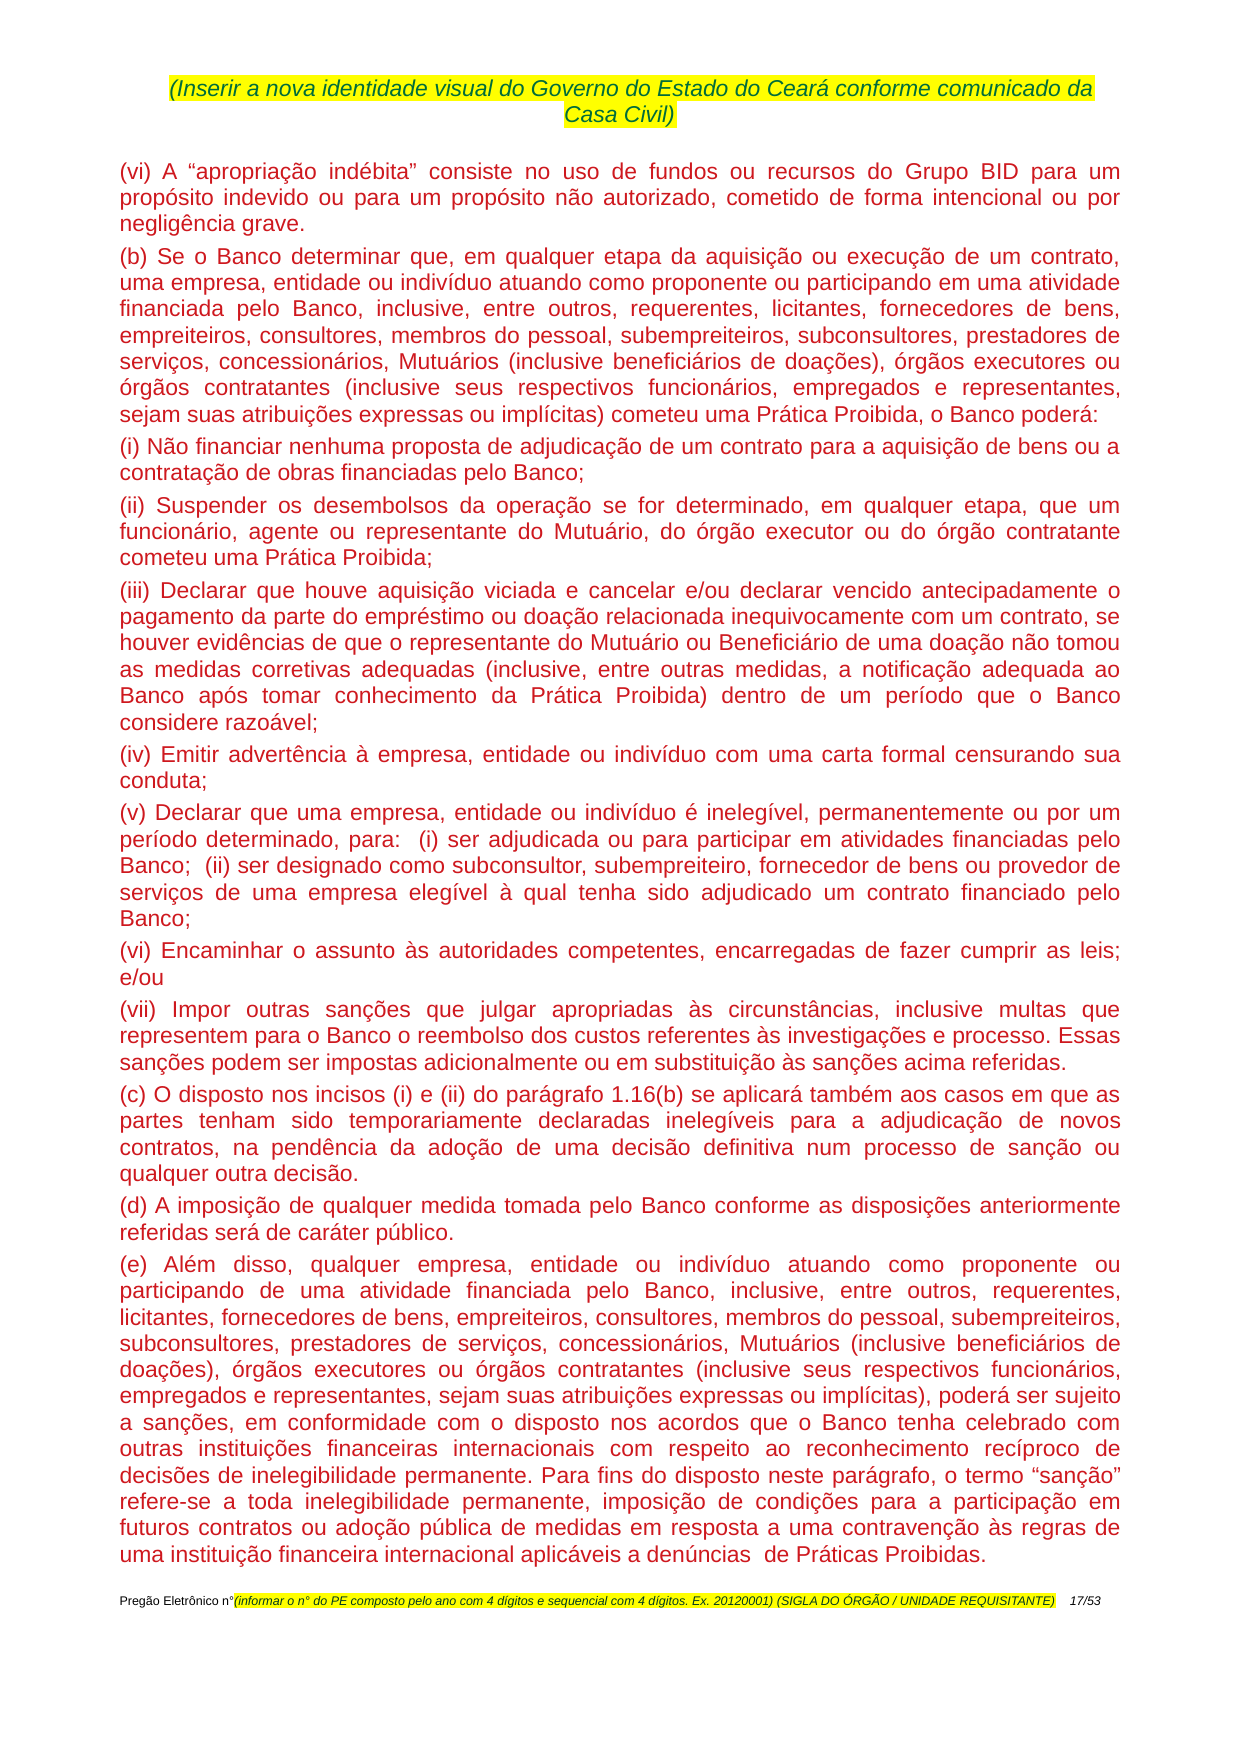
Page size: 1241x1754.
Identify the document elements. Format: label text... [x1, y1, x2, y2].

text (iv) Emitir advertência à empresa, entidade ou indivíduo com uma carta formal censurando sua conduta; [119, 741, 1121, 793]
text (c) O disposto nos incisos (i) e (ii) do parágrafo 1.16(b) se aplicará também aos casos em que as partes tenham sido temporariamente declaradas inelegíveis para a adjudicação de novos contratos, na pendência da adoção de uma decisão definitiva num processo de sanção ou qualquer outra decisão. [119, 1081, 1121, 1186]
text (i) Não financiar nenhuma proposta de adjudicação de um contrato para a aquisição de bens ou a contratação de obras financiadas pelo Banco; [119, 433, 1121, 486]
text (e) Além disso, qualquer empresa, entidade ou indivíduo atuando como proponente ou participando de uma atividade financiada pelo Banco, inclusive, entre outros, requerentes, licitantes, fornecedores de bens, empreiteiros, consultores, membros do pessoal, subempreiteiros, subconsultores, prestadores de serviços, concessionários, Mutuários (inclusive beneficiários de doações), órgãos executores ou órgãos contratantes (inclusive seus respectivos funcionários, empregados e representantes, sejam suas atribuições expressas ou implícitas), poderá ser sujeito a sanções, em conformidade com o disposto nos acordos que o Banco tenha celebrado com outras instituições financeiras internacionais com respeito ao reconhecimento recíproco de decisões de inelegibilidade permanente. Para fins do disposto neste parágrafo, o termo “sanção” refere-se a toda inelegibilidade permanente, imposição de condições para a participação em futuros contratos ou adoção pública de medidas em resposta a uma contravenção às regras de uma instituição financeira internacional aplicáveis a denúncias de Práticas Proibidas. [119, 1251, 1121, 1567]
text (vi) A “apropriação indébita” consiste no uso de fundos ou recursos do Grupo BID para um propósito indevido ou para um propósito não autorizado, cometido de forma intencional ou por negligência grave. [119, 158, 1121, 237]
text (iii) Declarar que houve aquisição viciada e cancelar e/ou declarar vencido antecipadamente o pagamento da parte do empréstimo ou doação relacionada inequivocamente com um contrato, se houver evidências de que o representante do Mutuário ou Beneficiário de uma doação não tomou as medidas corretivas adequadas (inclusive, entre outras medidas, a notificação adequada ao Banco após tomar conhecimento da Prática Proibida) dentro de um período que o Banco considere razoável; [119, 577, 1121, 735]
text (d) A imposição de qualquer medida tomada pelo Banco conforme as disposições anteriormente referidas será de caráter público. [119, 1192, 1121, 1245]
text (vii) Impor outras sanções que julgar apropriadas às circunstâncias, inclusive multas que representem para o Banco o reembolso dos custos referentes às investigações e processo. Essas sanções podem ser impostas adicionalmente ou em substituição às sanções acima referidas. [119, 996, 1121, 1075]
text (b) Se o Banco determinar que, em qualquer etapa da aquisição ou execução de um contrato, uma empresa, entidade ou indivíduo atuando como proponente ou participando em uma atividade financiada pelo Banco, inclusive, entre outros, requerentes, licitantes, fornecedores de bens, empreiteiros, consultores, membros do pessoal, subempreiteiros, subconsultores, prestadores de serviços, concessionários, Mutuários (inclusive beneficiários de doações), órgãos executores ou órgãos contratantes (inclusive seus respectivos funcionários, empregados e representantes, sejam suas atribuições expressas ou implícitas) cometeu uma Prática Proibida, o Banco poderá: [119, 243, 1121, 427]
text (vi) Encaminhar o assunto às autoridades competentes, encarregadas de fazer cumprir as leis; e/ou [119, 937, 1121, 990]
text (ii) Suspender os desembolsos da operação se for determinado, em qualquer etapa, que um funcionário, agente ou representante do Mutuário, do órgão executor ou do órgão contratante cometeu uma Prática Proibida; [119, 492, 1121, 571]
text (v) Declarar que uma empresa, entidade ou indivíduo é inelegível, permanentemente ou por um período determinado, para: (i) ser adjudicada ou para participar em atividades financiadas pelo Banco; (ii) ser designado como subconsultor, subempreiteiro, fornecedor de bens ou provedor de serviços de uma empresa elegível à qual tenha sido adjudicado um contrato financiado pelo Banco; [119, 799, 1121, 931]
